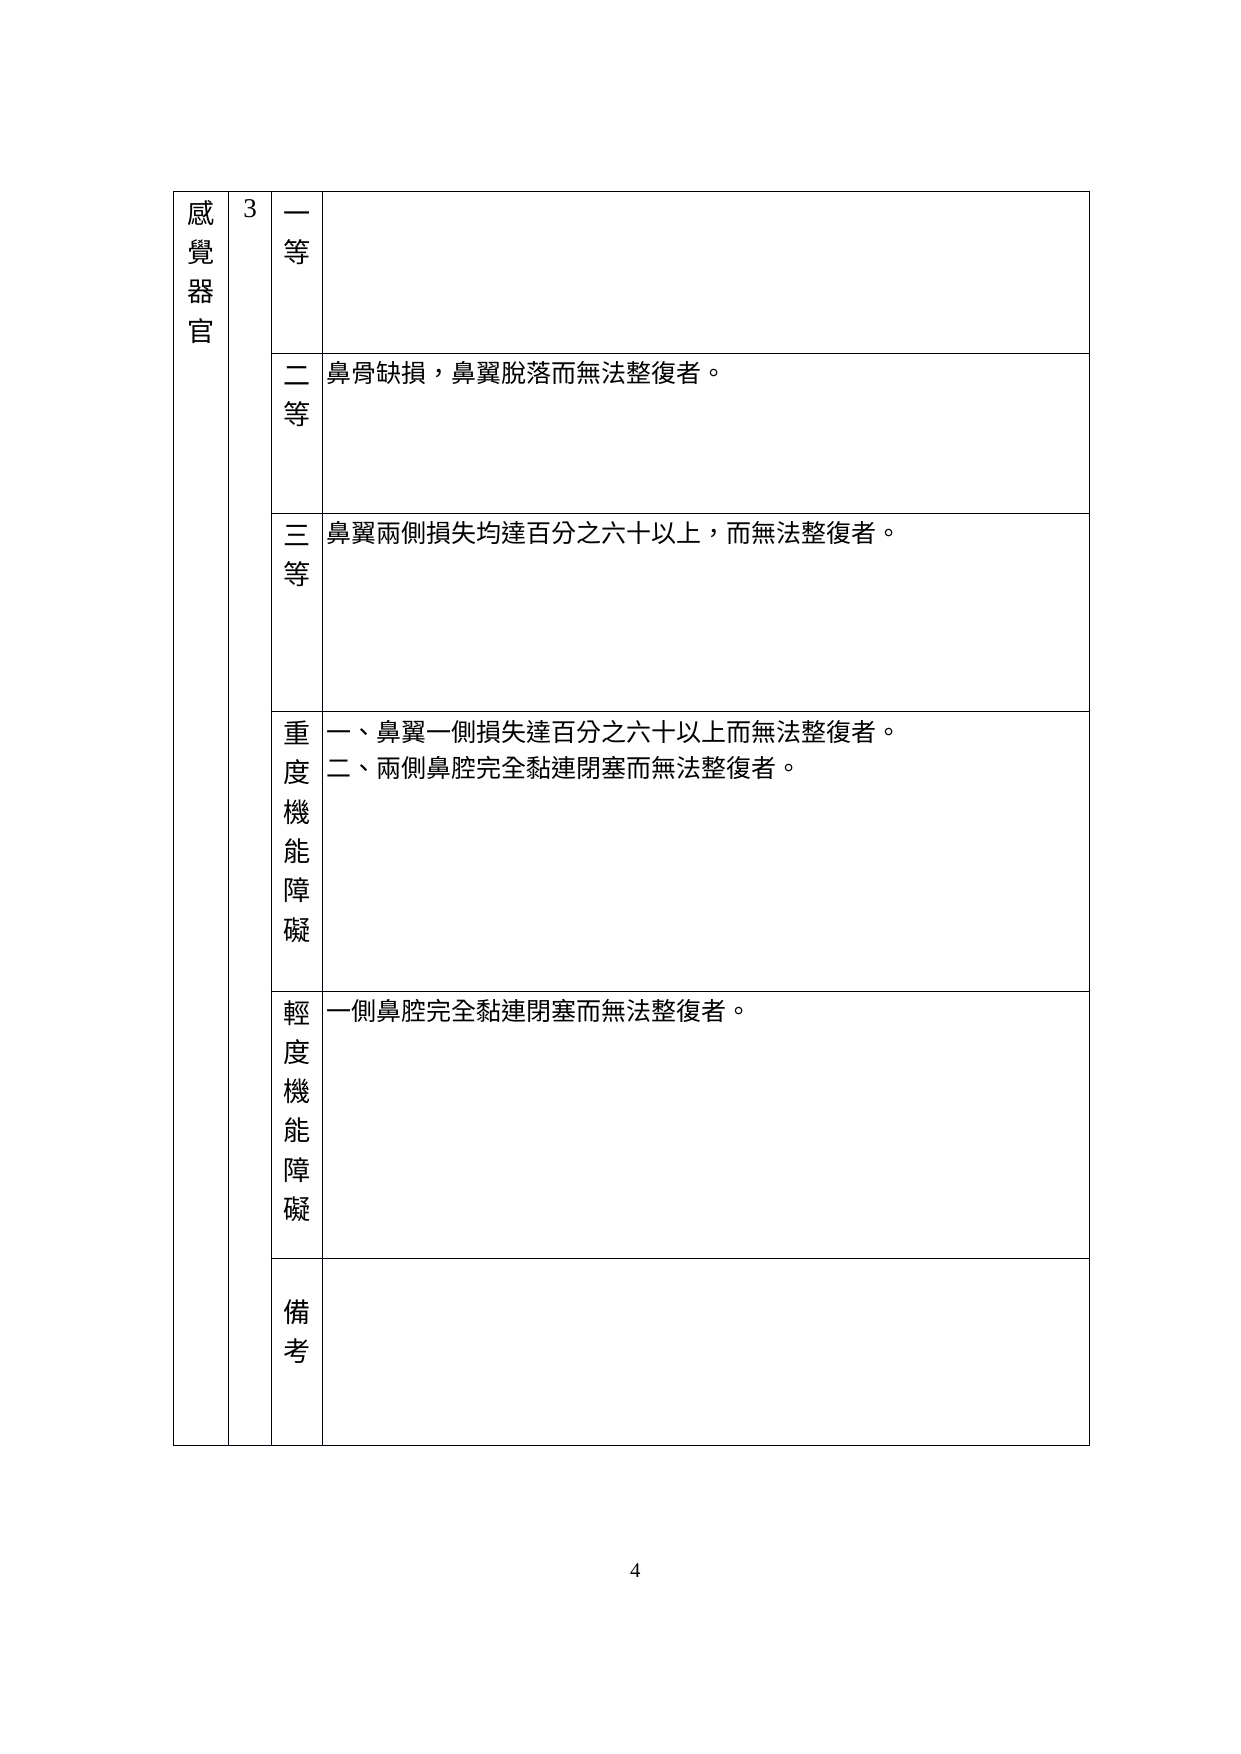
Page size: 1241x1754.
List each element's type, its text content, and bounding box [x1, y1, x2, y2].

table_cell [323, 1259, 1089, 1444]
table_header [323, 192, 1089, 353]
table_cell 三 等 [272, 514, 322, 711]
table_cell 一、鼻翼一側損失達百分之六十以上而無法整復者。 二、兩側鼻腔完全黏連閉塞而無法整復者。 [323, 712, 1089, 991]
table_header 3 [229, 192, 271, 1444]
table_cell 備 考 [272, 1259, 322, 1444]
table_cell 一側鼻腔完全黏連閉塞而無法整復者。 [323, 992, 1089, 1258]
table_cell 輕 度 機 能 障 礙 [272, 992, 322, 1258]
table_cell 重 度 機 能 障 礙 [272, 712, 322, 991]
table_header 一 等 [272, 192, 322, 353]
table_cell 鼻翼兩側損失均達百分之六十以上，而無法整復者。 [323, 514, 1089, 711]
table_cell 二 等 [272, 354, 322, 513]
table_cell 鼻骨缺損，鼻翼脫落而無法整復者。 [323, 354, 1089, 513]
table_header 感 覺 器 官 [174, 192, 228, 1444]
